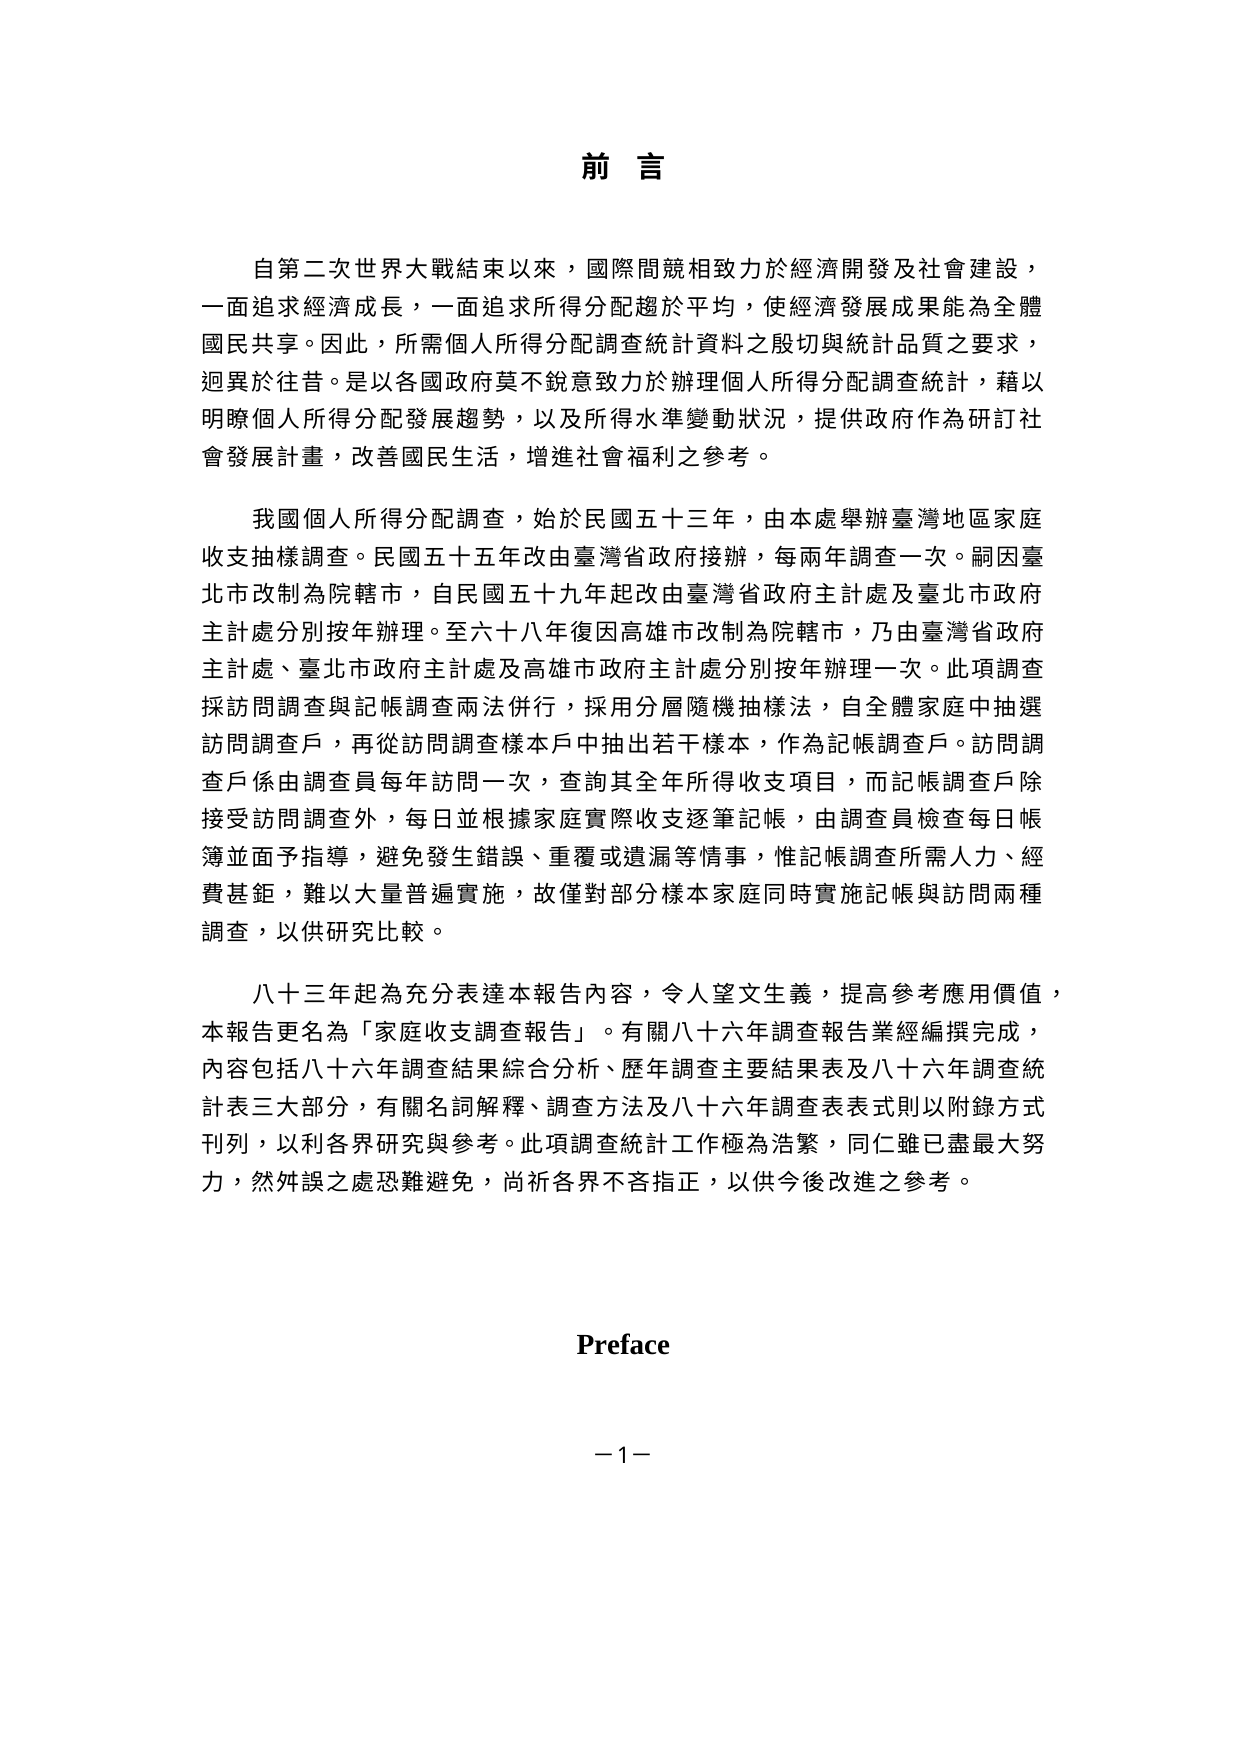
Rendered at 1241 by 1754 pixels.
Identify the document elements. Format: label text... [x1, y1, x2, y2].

text 自第二次世界大戰結束以來，國際間競相致力於經濟開發及社會建設，一面追求經濟成長，一面追求所得分配趨於平均，使經濟發展成果能為全體國民共享。因此，所需個人所得分配調查統計資料之殷切與統計品質之要求，迥異於往昔。是以各國政府莫不銳意致力於辦理個人所得分配調查統計，藉以明瞭個人所得分配發展趨勢，以及所得水準變動狀況，提供政府作為研訂社會發展計畫，改善國民生活，增進社會福利之參考。 [201, 248, 1045, 473]
text 前 言 [201, 148, 1045, 185]
text 我國個人所得分配調查，始於民國五十三年，由本處舉辦臺灣地區家庭收支抽樣調查。民國五十五年改由臺灣省政府接辦，每兩年調查一次。嗣因臺北市改制為院轄市，自民國五十九年起改由臺灣省政府主計處及臺北市政府主計處分別按年辦理。至六十八年復因高雄市改制為院轄市，乃由臺灣省政府主計處、臺北市政府主計處及高雄市政府主計處分別按年辦理一次。此項調查採訪問調查與記帳調查兩法併行，採用分層隨機抽樣法，自全體家庭中抽選訪問調查戶，再從訪問調查樣本戶中抽出若干樣本，作為記帳調查戶。訪問調查戶係由調查員每年訪問一次，查詢其全年所得收支項目，而記帳調查戶除接受訪問調查外，每日並根據家庭實際收支逐筆記帳，由調查員檢查每日帳簿並面予指導，避免發生錯誤、重覆或遺漏等情事，惟記帳調查所需人力、經費甚鉅，難以大量普遍實施，故僅對部分樣本家庭同時實施記帳與訪問兩種調查，以供研究比較。 [201, 498, 1045, 948]
title 八十三年起為充分表達本報告內容，令人望文生義，提高參考應用價值，本報告更名為「家庭收支調查報告」。有關八十六年調查報告業經編撰完成，內容包括八十六年調查結果綜合分析、歷年調查主要結果表及八十六年調查統計表三大部分，有關名詞解釋、調查方法及八十六年調查表表式則以附錄方式刊列，以利各界研究與參考。此項調查統計工作極為浩繁，同仁雖已盡最大努力，然舛誤之處恐難避免，尚祈各界不吝指正，以供今後改進之參考。 [201, 973, 1045, 1198]
title Preface [201, 1325, 1045, 1362]
